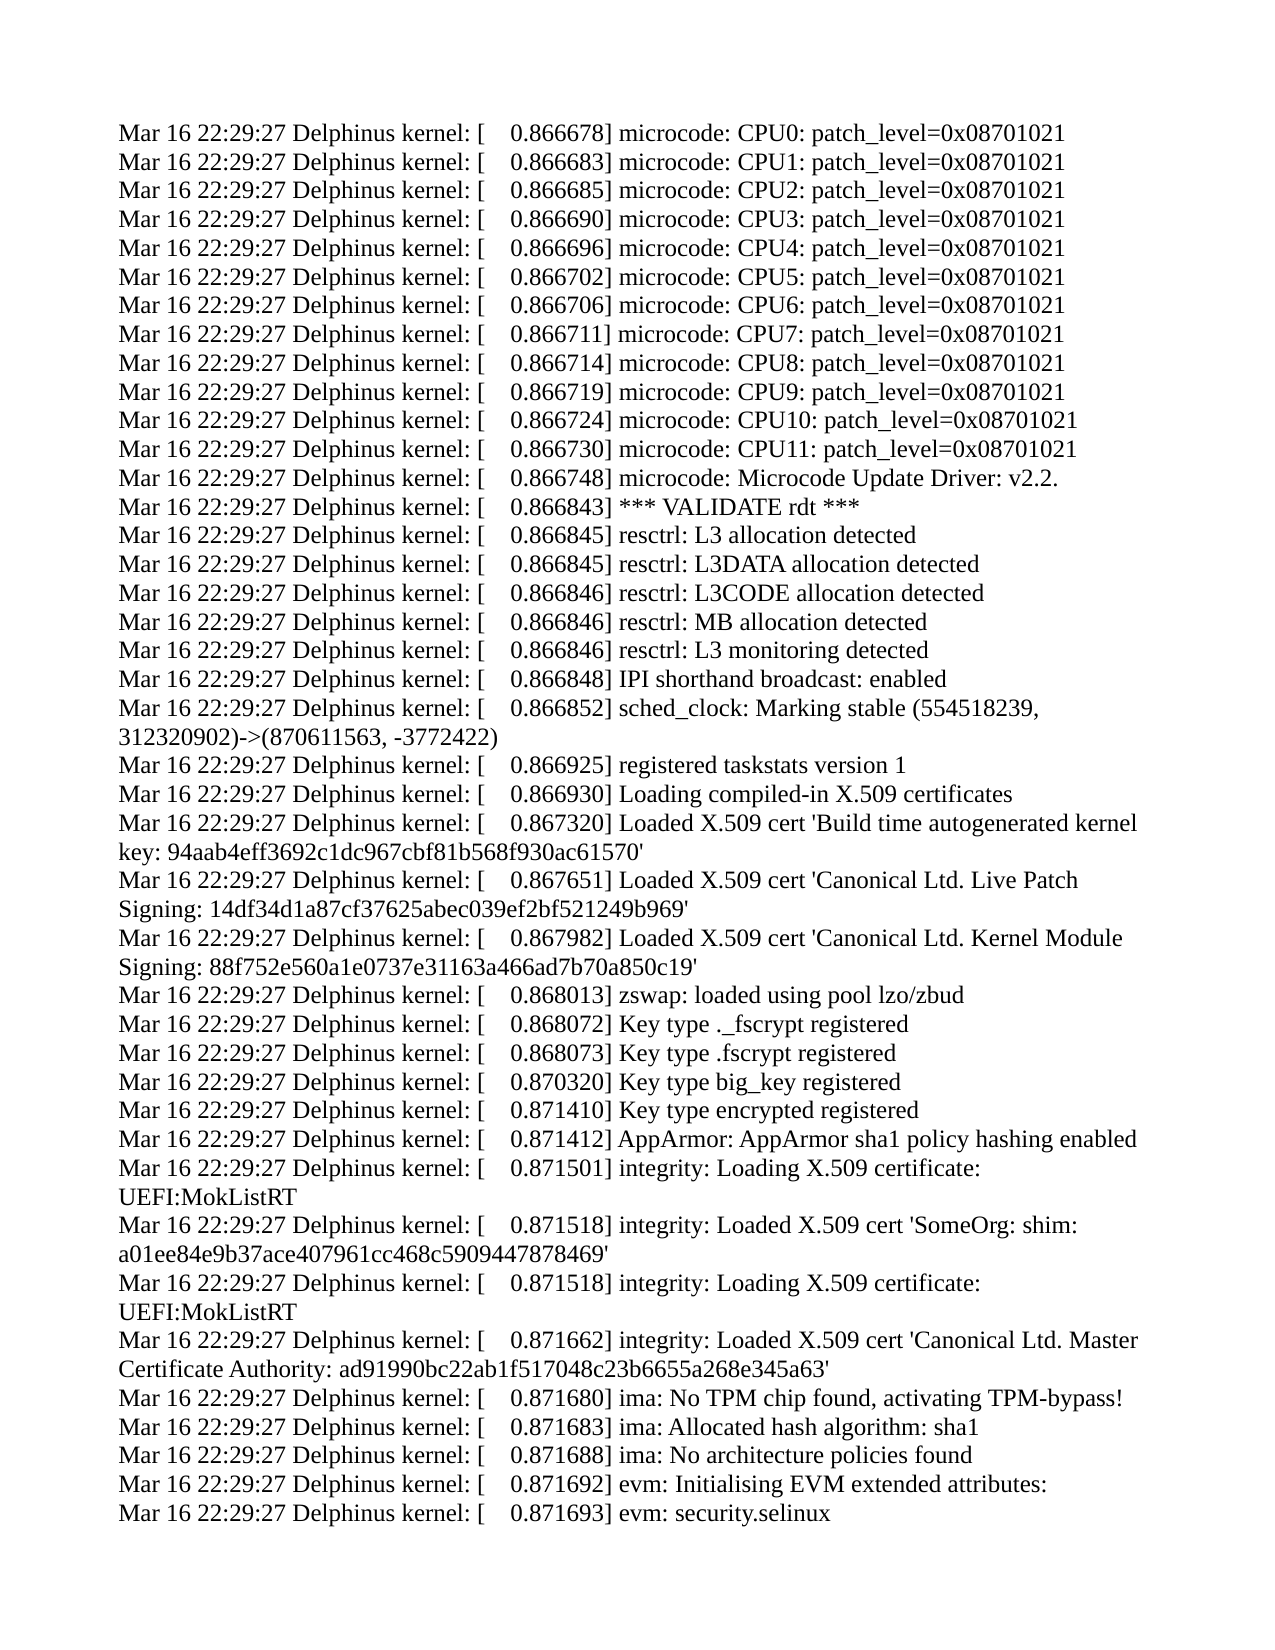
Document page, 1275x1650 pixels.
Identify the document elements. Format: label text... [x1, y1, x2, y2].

text Mar 16 22:29:27 Delphinus kernel: [ 0.866711] microcode: CPU7: patch_level=0x08701021 [118, 319, 1157, 348]
text Mar 16 22:29:27 Delphinus kernel: [ 0.866930] Loading compiled-in X.509 certificates [118, 779, 1157, 808]
text Mar 16 22:29:27 Delphinus kernel: [ 0.868072] Key type ._fscrypt registered [118, 1009, 1157, 1038]
text Mar 16 22:29:27 Delphinus kernel: [ 0.866846] resctrl: L3 monitoring detected [118, 636, 1157, 664]
text Mar 16 22:29:27 Delphinus kernel: [ 0.871688] ima: No architecture policies found [118, 1441, 1157, 1469]
text Mar 16 22:29:27 Delphinus kernel: [ 0.871518] integrity: Loading X.509 certificate: UEFI:MokListRT [118, 1268, 1157, 1326]
text Mar 16 22:29:27 Delphinus kernel: [ 0.866852] sched_clock: Marking stable (554518239, 312320902)->(870611563, -3772422) [118, 693, 1157, 751]
text Mar 16 22:29:27 Delphinus kernel: [ 0.866706] microcode: CPU6: patch_level=0x08701021 [118, 291, 1157, 319]
text Mar 16 22:29:27 Delphinus kernel: [ 0.866925] registered taskstats version 1 [118, 751, 1157, 779]
text Mar 16 22:29:27 Delphinus kernel: [ 0.871518] integrity: Loaded X.509 cert 'SomeOrg: shim: a01ee84e9b37ace407961cc468c5909447878469' [118, 1211, 1157, 1268]
text Mar 16 22:29:27 Delphinus kernel: [ 0.866748] microcode: Microcode Update Driver: v2.2. [118, 463, 1157, 492]
text Mar 16 22:29:27 Delphinus kernel: [ 0.871501] integrity: Loading X.509 certificate: UEFI:MokListRT [118, 1153, 1157, 1211]
text Mar 16 22:29:27 Delphinus kernel: [ 0.866690] microcode: CPU3: patch_level=0x08701021 [118, 204, 1157, 233]
text Mar 16 22:29:27 Delphinus kernel: [ 0.866843] *** VALIDATE rdt *** [118, 492, 1157, 521]
text Mar 16 22:29:27 Delphinus kernel: [ 0.866730] microcode: CPU11: patch_level=0x08701021 [118, 434, 1157, 463]
text Mar 16 22:29:27 Delphinus kernel: [ 0.866678] microcode: CPU0: patch_level=0x08701021 [118, 118, 1157, 147]
text Mar 16 22:29:27 Delphinus kernel: [ 0.866702] microcode: CPU5: patch_level=0x08701021 [118, 262, 1157, 291]
text Mar 16 22:29:27 Delphinus kernel: [ 0.871680] ima: No TPM chip found, activating TPM-bypass! [118, 1383, 1157, 1412]
text Mar 16 22:29:27 Delphinus kernel: [ 0.866714] microcode: CPU8: patch_level=0x08701021 [118, 348, 1157, 377]
text Mar 16 22:29:27 Delphinus kernel: [ 0.866845] resctrl: L3DATA allocation detected [118, 549, 1157, 578]
text Mar 16 22:29:27 Delphinus kernel: [ 0.867320] Loaded X.509 cert 'Build time autogenerated kernel key: 94aab4eff3692c1dc967cbf81b568f930ac61570' [118, 808, 1157, 866]
text Mar 16 22:29:27 Delphinus kernel: [ 0.866685] microcode: CPU2: patch_level=0x08701021 [118, 176, 1157, 204]
text Mar 16 22:29:27 Delphinus kernel: [ 0.871412] AppArmor: AppArmor sha1 policy hashing enabled [118, 1124, 1157, 1153]
text Mar 16 22:29:27 Delphinus kernel: [ 0.866846] resctrl: L3CODE allocation detected [118, 578, 1157, 607]
text Mar 16 22:29:27 Delphinus kernel: [ 0.871683] ima: Allocated hash algorithm: sha1 [118, 1412, 1157, 1441]
text Mar 16 22:29:27 Delphinus kernel: [ 0.866683] microcode: CPU1: patch_level=0x08701021 [118, 147, 1157, 176]
text Mar 16 22:29:27 Delphinus kernel: [ 0.871662] integrity: Loaded X.509 cert 'Canonical Ltd. Master Certificate Authority: ad91990bc22ab1f517048c23b6655a268e345a63' [118, 1326, 1157, 1383]
text Mar 16 22:29:27 Delphinus kernel: [ 0.866848] IPI shorthand broadcast: enabled [118, 664, 1157, 693]
text Mar 16 22:29:27 Delphinus kernel: [ 0.870320] Key type big_key registered [118, 1067, 1157, 1096]
text Mar 16 22:29:27 Delphinus kernel: [ 0.866846] resctrl: MB allocation detected [118, 607, 1157, 636]
text Mar 16 22:29:27 Delphinus kernel: [ 0.866719] microcode: CPU9: patch_level=0x08701021 [118, 377, 1157, 406]
text Mar 16 22:29:27 Delphinus kernel: [ 0.866724] microcode: CPU10: patch_level=0x08701021 [118, 406, 1157, 434]
text Mar 16 22:29:27 Delphinus kernel: [ 0.871410] Key type encrypted registered [118, 1096, 1157, 1124]
text Mar 16 22:29:27 Delphinus kernel: [ 0.867651] Loaded X.509 cert 'Canonical Ltd. Live Patch Signing: 14df34d1a87cf37625abec039ef2bf521249b969' [118, 866, 1157, 923]
text Mar 16 22:29:27 Delphinus kernel: [ 0.866696] microcode: CPU4: patch_level=0x08701021 [118, 233, 1157, 262]
text Mar 16 22:29:27 Delphinus kernel: [ 0.867982] Loaded X.509 cert 'Canonical Ltd. Kernel Module Signing: 88f752e560a1e0737e31163a466ad7b70a850c19' [118, 923, 1157, 981]
text Mar 16 22:29:27 Delphinus kernel: [ 0.866845] resctrl: L3 allocation detected [118, 521, 1157, 549]
text Mar 16 22:29:27 Delphinus kernel: [ 0.868013] zswap: loaded using pool lzo/zbud [118, 981, 1157, 1009]
text Mar 16 22:29:27 Delphinus kernel: [ 0.871692] evm: Initialising EVM extended attributes: [118, 1469, 1157, 1498]
text Mar 16 22:29:27 Delphinus kernel: [ 0.868073] Key type .fscrypt registered [118, 1038, 1157, 1067]
text Mar 16 22:29:27 Delphinus kernel: [ 0.871693] evm: security.selinux [118, 1498, 1157, 1527]
